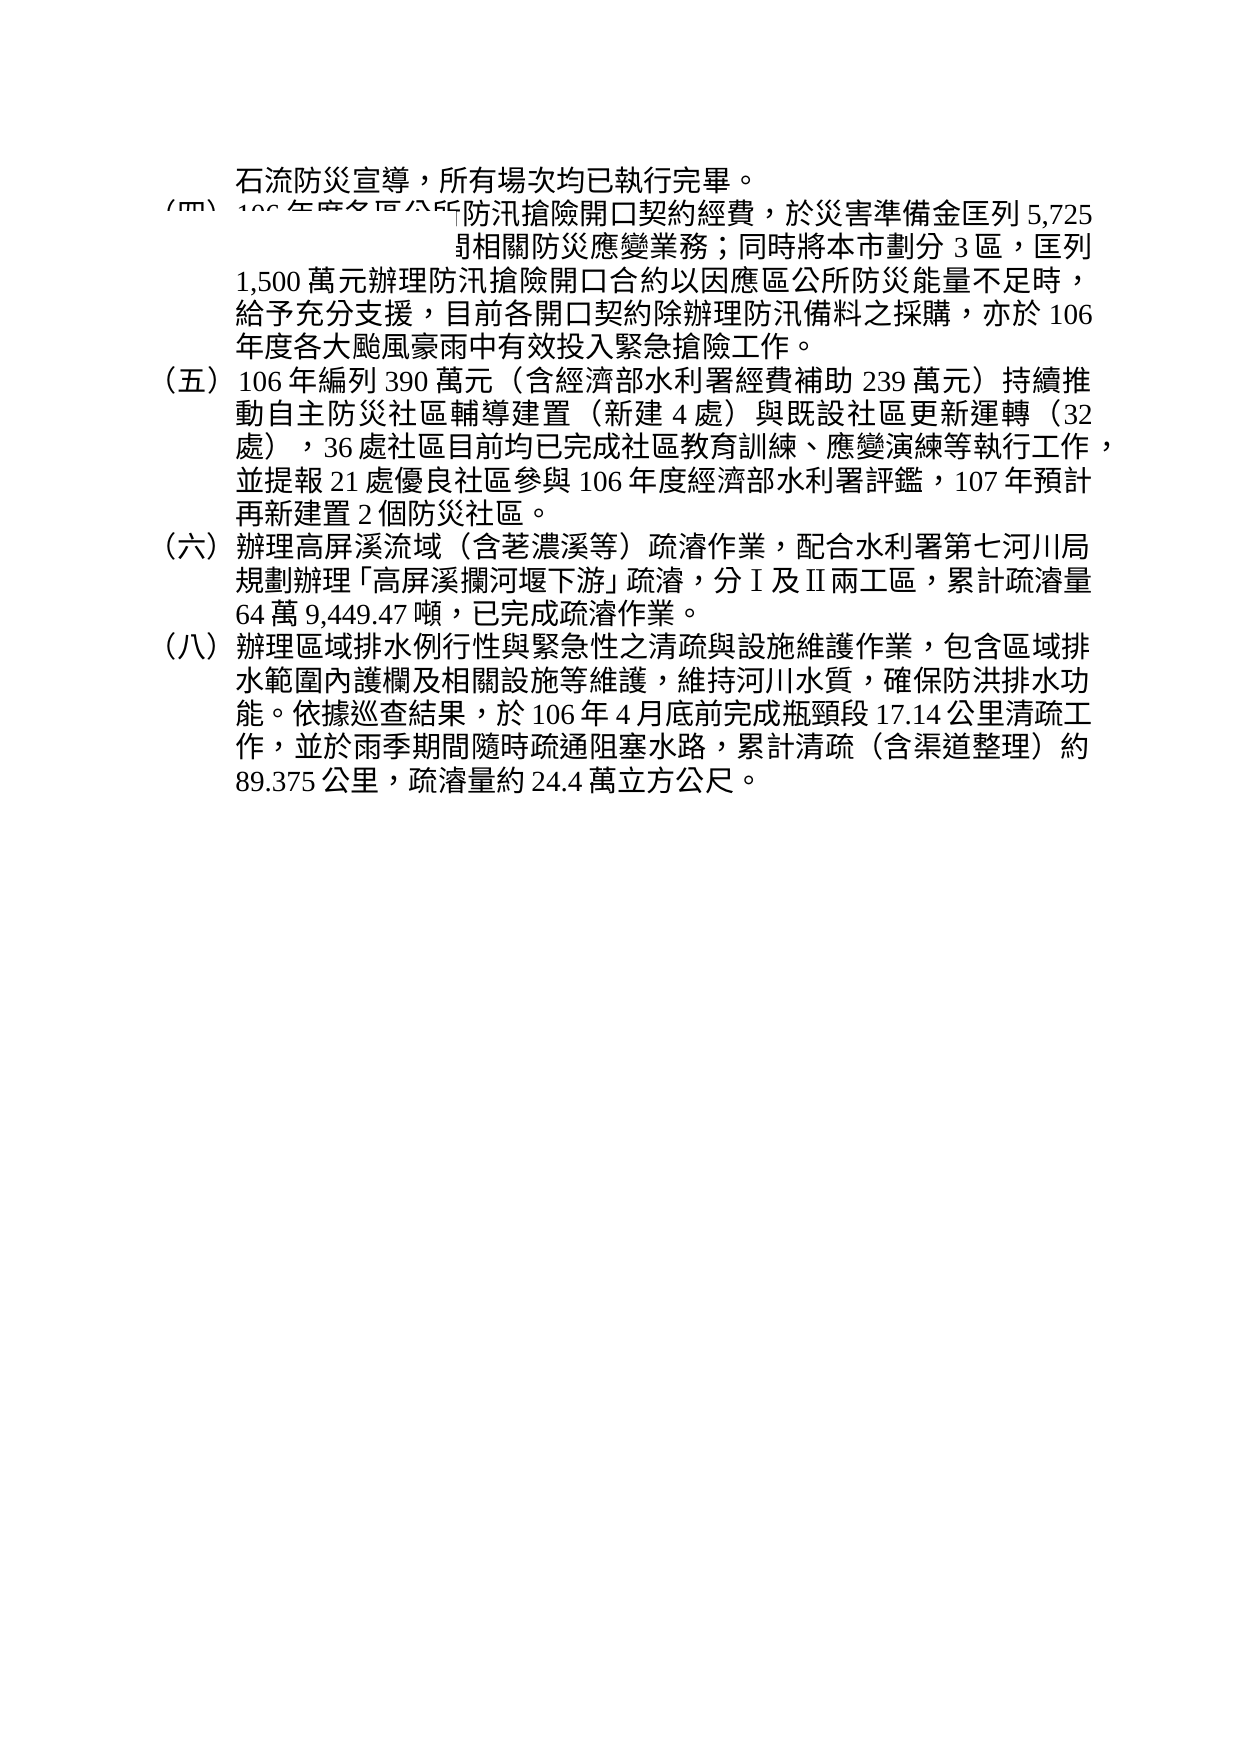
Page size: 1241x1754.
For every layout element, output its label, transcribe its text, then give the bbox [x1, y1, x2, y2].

text （五）106年編列390萬元（含經濟部水利署經費補助239萬元）持續推動自主防災社區輔導建置（新建4處）與既設社區更新運轉（32處），36處社區目前均已完成社區教育訓練、應變演練等執行工作，並提報21處優良社區參與106年度經濟部水利署評鑑，107年預計再新建置2個防災社區。 [148, 364, 1092, 531]
text （八）辦理區域排水例行性與緊急性之清疏與設施維護作業，包含區域排水範圍內護欄及相關設施等維護，維持河川水質，確保防洪排水功能。依據巡查結果，於106年4月底前完成瓶頸段17.14公里清疏工作，並於雨季期間隨時疏通阻塞水路，累計清疏（含渠道整理）約89.375公里，疏濬量約24.4萬立方公尺。 [148, 631, 1092, 798]
text 石流防災宣導，所有場次均已執行完畢。 [148, 164, 1092, 198]
text （六）辦理高屏溪流域（含荖濃溪等）疏濬作業，配合水利署第七河川局規劃辦理「高屏溪攔河堰下游」疏濬，分Ⅰ及Ⅱ兩工區，累計疏濬量64萬9,449.47噸，已完成疏濬作業。 [148, 531, 1092, 631]
text （四）106年度各區公所防汛搶險開口契約經費，於災害準備金匡列5,725萬，因應汛期期間相關防災應變業務；同時將本市劃分3區，匡列1,500萬元辦理防汛搶險開口合約以因應區公所防災能量不足時，給予充分支援，目前各開口契約除辦理防汛備料之採購，亦於106年度各大颱風豪雨中有效投入緊急搶險工作。 [0, 198, 1092, 364]
